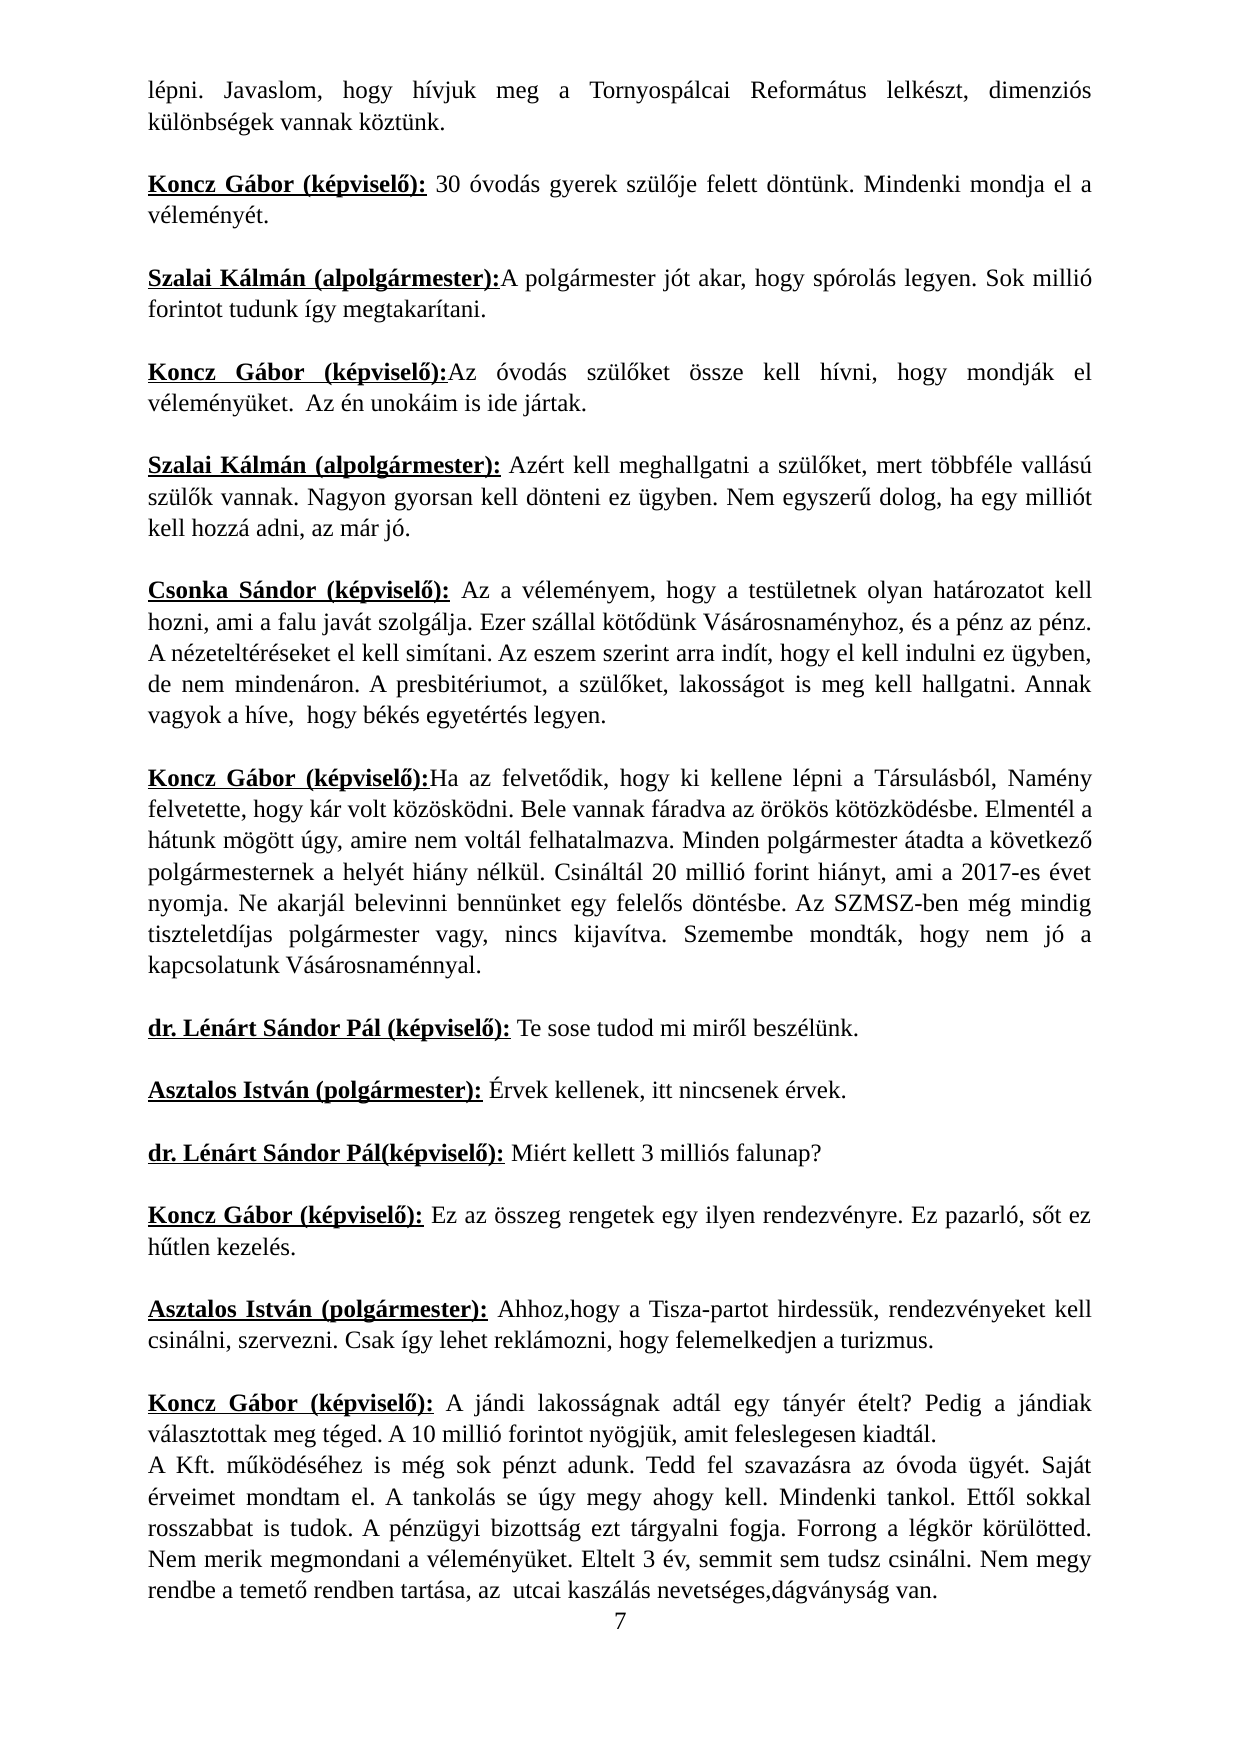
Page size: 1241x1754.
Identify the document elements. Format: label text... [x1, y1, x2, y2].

text Koncz Gábor (képviselő): 30 óvodás gyerek szülője felett döntünk. Mindenki mondja el a véleményét. [148, 167, 1093, 230]
text Koncz Gábor (képviselő):Az óvodás szülőket össze kell hívni, hogy mondják el véleményüket. Az én unokáim is ide jártak. [148, 355, 1093, 417]
text dr. Lénárt Sándor Pál(képviselő): Miért kellett 3 milliós falunap? [148, 1136, 1093, 1167]
text Koncz Gábor (képviselő):Ha az felvetődik, hogy ki kellene lépni a Társulásból, Namény felvetette, hogy kár volt közösködni. Bele vannak fáradva az örökös kötözködésbe. Elmentél a hátunk mögött úgy, amire nem voltál felhatalmazva. Minden polgármester átadta a következő polgármesternek a helyét hiány nélkül. Csináltál 20 millió forint hiányt, ami a 2017-es évet nyomja. Ne akarjál belevinni bennünket egy felelős döntésbe. Az SZMSZ-ben még mindig tiszteletdíjas polgármester vagy, nincs kijavítva. Szemembe mondták, hogy nem jó a kapcsolatunk Vásárosnaménnyal. [148, 761, 1093, 980]
text Szalai Kálmán (alpolgármester):A polgármester jót akar, hogy spórolás legyen. Sok millió forintot tudunk így megtakarítani. [148, 261, 1093, 324]
text Koncz Gábor (képviselő): Ez az összeg rengetek egy ilyen rendezvényre. Ez pazarló, sőt ez hűtlen kezelés. [148, 1199, 1093, 1261]
text Asztalos István (polgármester): Ahhoz,hogy a Tisza-partot hirdessük, rendezvényeket kell csinálni, szervezni. Csak így lehet reklámozni, hogy felemelkedjen a turizmus. [148, 1292, 1093, 1355]
text Asztalos István (polgármester): Érvek kellenek, itt nincsenek érvek. [148, 1074, 1093, 1105]
text A Kft. működéséhez is még sok pénzt adunk. Tedd fel szavazásra az óvoda ügyét. Saját érveimet mondtam el. A tankolás se úgy megy ahogy kell. Mindenki tankol. Ettől sokkal rosszabbat is tudok. A pénzügyi bizottság ezt tárgyalni fogja. Forrong a légkör körülötted. Nem merik megmondani a véleményüket. Eltelt 3 év, semmit sem tudsz csinálni. Nem megy rendbe a temető rendben tartása, az utcai kaszálás nevetséges,dágványság van. [148, 1449, 1093, 1605]
text Koncz Gábor (képviselő): A jándi lakosságnak adtál egy tányér ételt? Pedig a jándiak választottak meg téged. A 10 millió forintot nyögjük, amit feleslegesen kiadtál. [148, 1386, 1093, 1449]
text Szalai Kálmán (alpolgármester): Azért kell meghallgatni a szülőket, mert többféle vallású szülők vannak. Nagyon gyorsan kell dönteni ez ügyben. Nem egyszerű dolog, ha egy milliót kell hozzá adni, az már jó. [148, 449, 1093, 542]
text lépni. Javaslom, hogy hívjuk meg a Tornyospálcai Református lelkészt, dimenziós különbségek vannak köztünk. [148, 74, 1093, 136]
text dr. Lénárt Sándor Pál (képviselő): Te sose tudod mi miről beszélünk. [148, 1011, 1093, 1042]
text Csonka Sándor (képviselő): Az a véleményem, hogy a testületnek olyan határozatot kell hozni, ami a falu javát szolgálja. Ezer szállal kötődünk Vásárosnaményhoz, és a pénz az pénz. A nézeteltéréseket el kell simítani. Az eszem szerint arra indít, hogy el kell indulni ez ügyben, de nem mindenáron. A presbitériumot, a szülőket, lakosságot is meg kell hallgatni. Annak vagyok a híve, hogy békés egyetértés legyen. [148, 574, 1093, 730]
